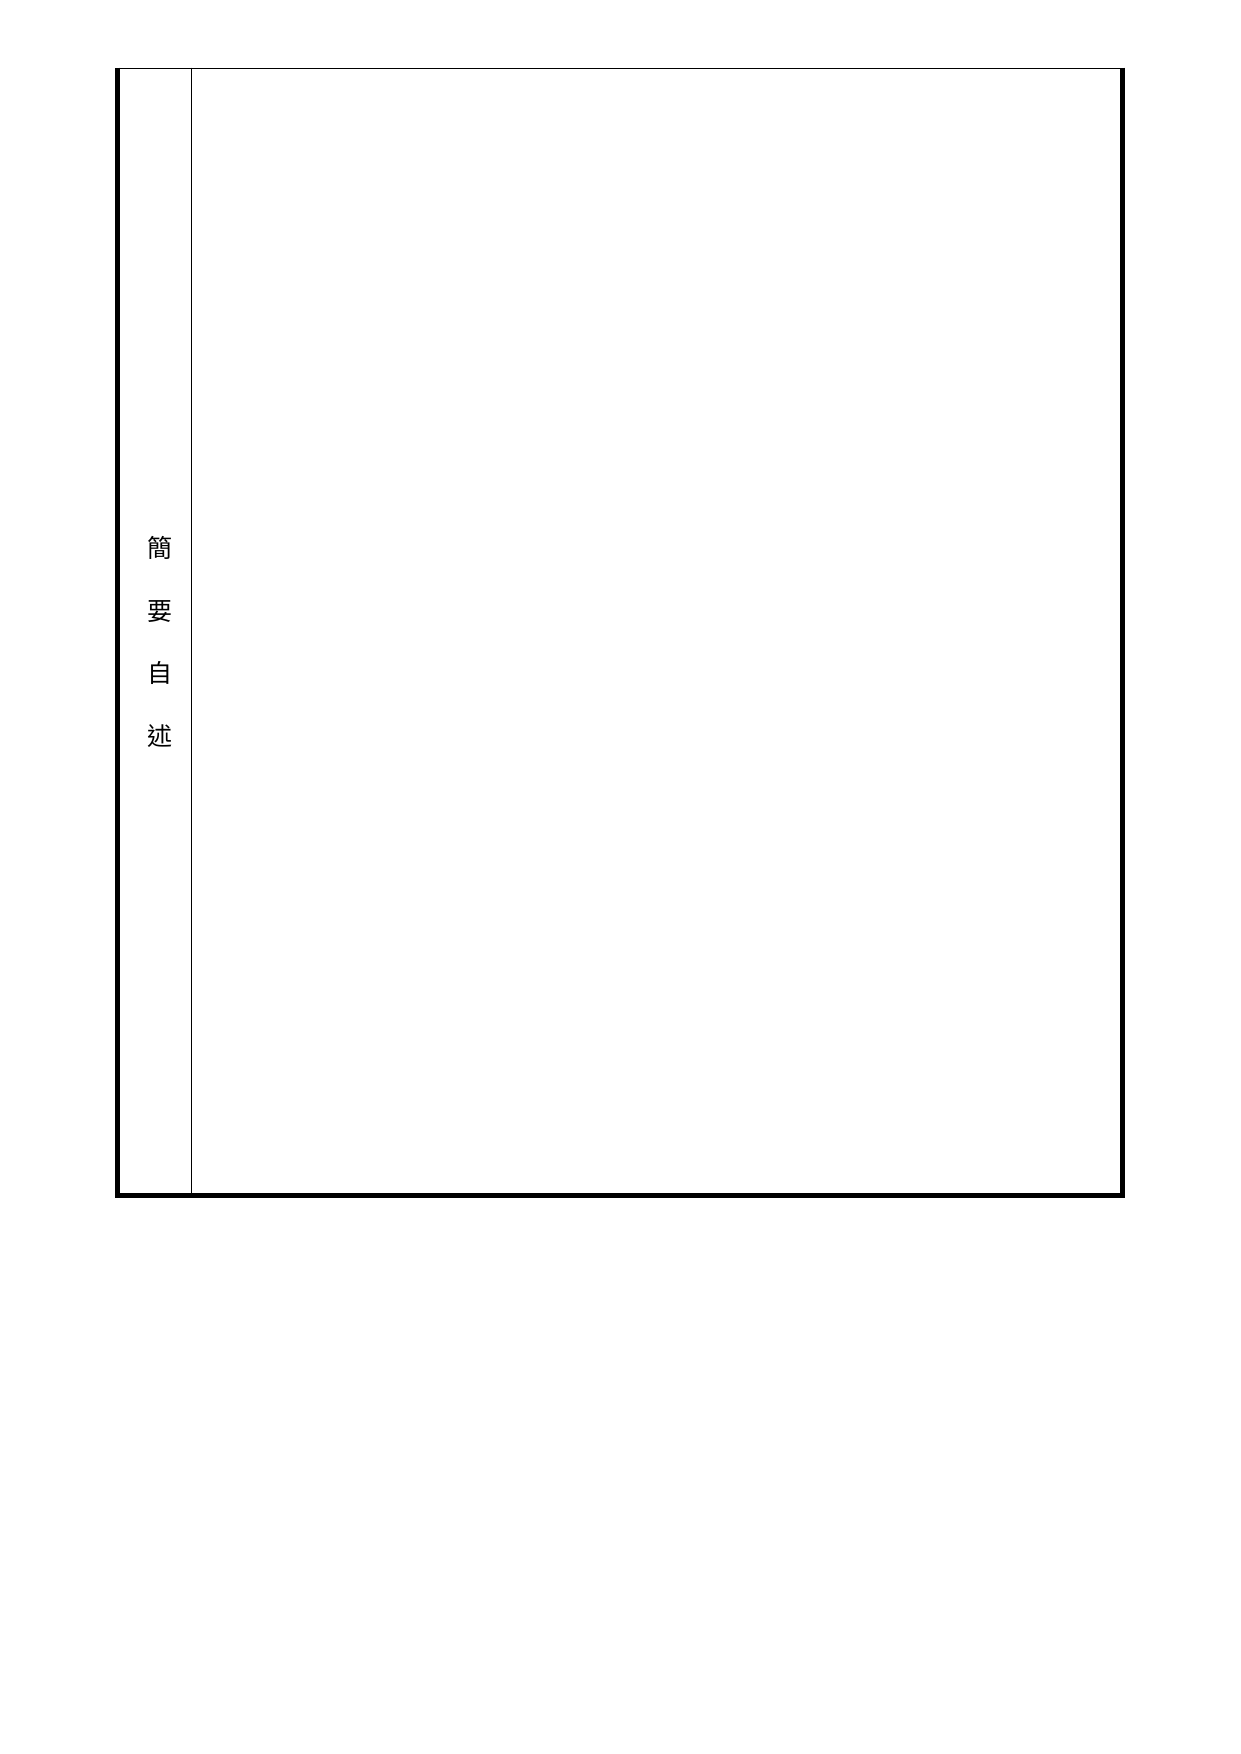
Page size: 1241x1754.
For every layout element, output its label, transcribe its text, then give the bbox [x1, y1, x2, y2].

table_cell 簡要自述 [120, 69, 191, 1193]
table_cell [192, 69, 1120, 1193]
